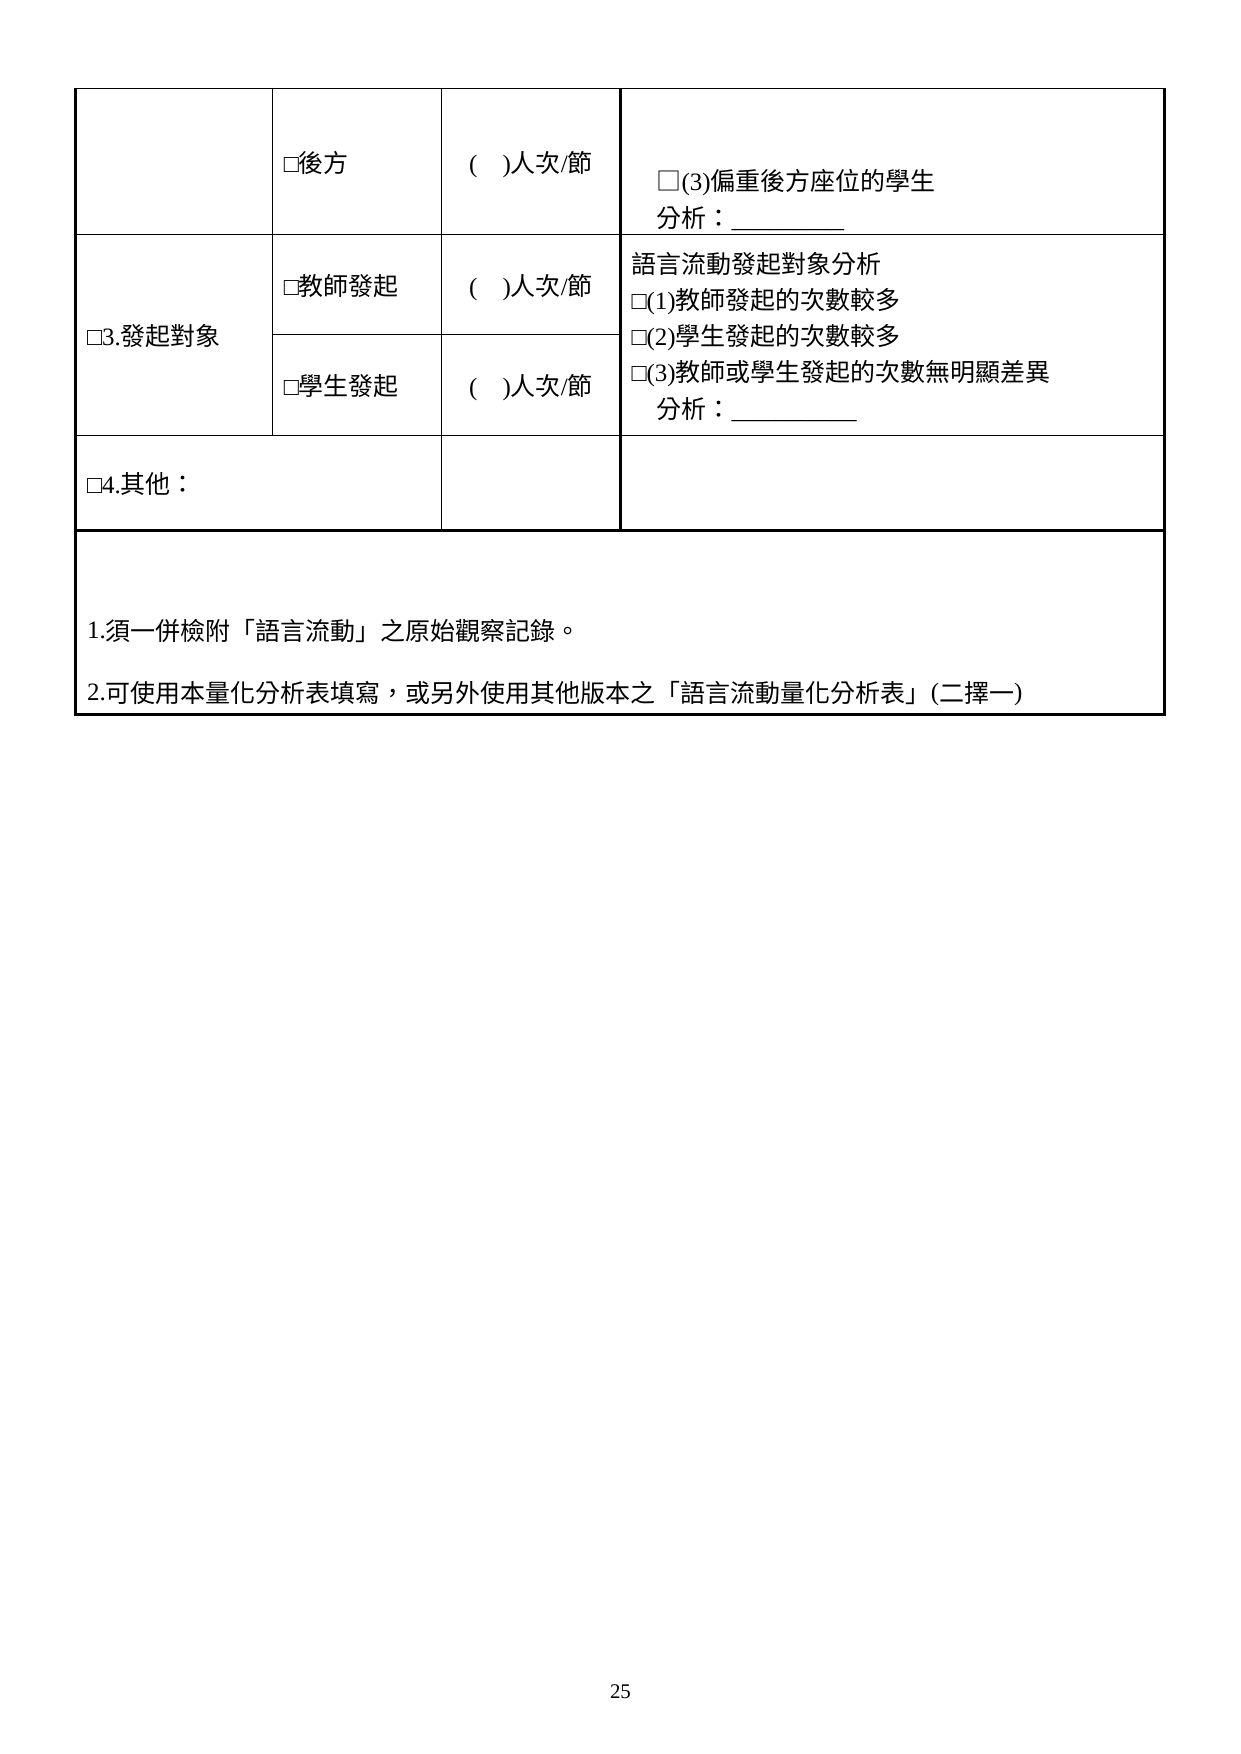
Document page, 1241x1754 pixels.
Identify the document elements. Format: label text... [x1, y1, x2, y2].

table_cell [442, 436, 619, 529]
table_cell ( )人次/節 [442, 89, 619, 234]
table_cell [622, 436, 1163, 529]
table_cell □3.發起對象 [77, 235, 272, 434]
table_cell 1.須一併檢附「語言流動」之原始觀察記錄。 2.可使用本量化分析表填寫，或另外使用其他版本之「語言流動量化分析表」(二擇一) [77, 532, 1163, 713]
table_cell □後方 [273, 89, 441, 234]
table_cell 語言流動發起對象分析 □(1)教師發起的次數較多 □(2)學生發起的次數較多 □(3)教師或學生發起的次數無明顯差異 分析：__________ [622, 235, 1163, 434]
table_cell [77, 89, 272, 234]
table_cell □4.其他： [77, 436, 441, 529]
table_cell ( )人次/節 [442, 235, 619, 334]
table_cell □學生發起 [273, 335, 441, 434]
table_cell □教師發起 [273, 235, 441, 334]
table_cell □1.語言流動與學生座位差異度不高 分析：__________ □2.語言流動與學生座位有特別關聯性 □(1)偏重前方座位的學生 □(2)偏重中間座位的學生 □(3)偏重後方座位的學生 分析：_________ □3.其他 分析：__________ [622, 89, 1163, 234]
table_cell ( )人次/節 [442, 335, 619, 434]
